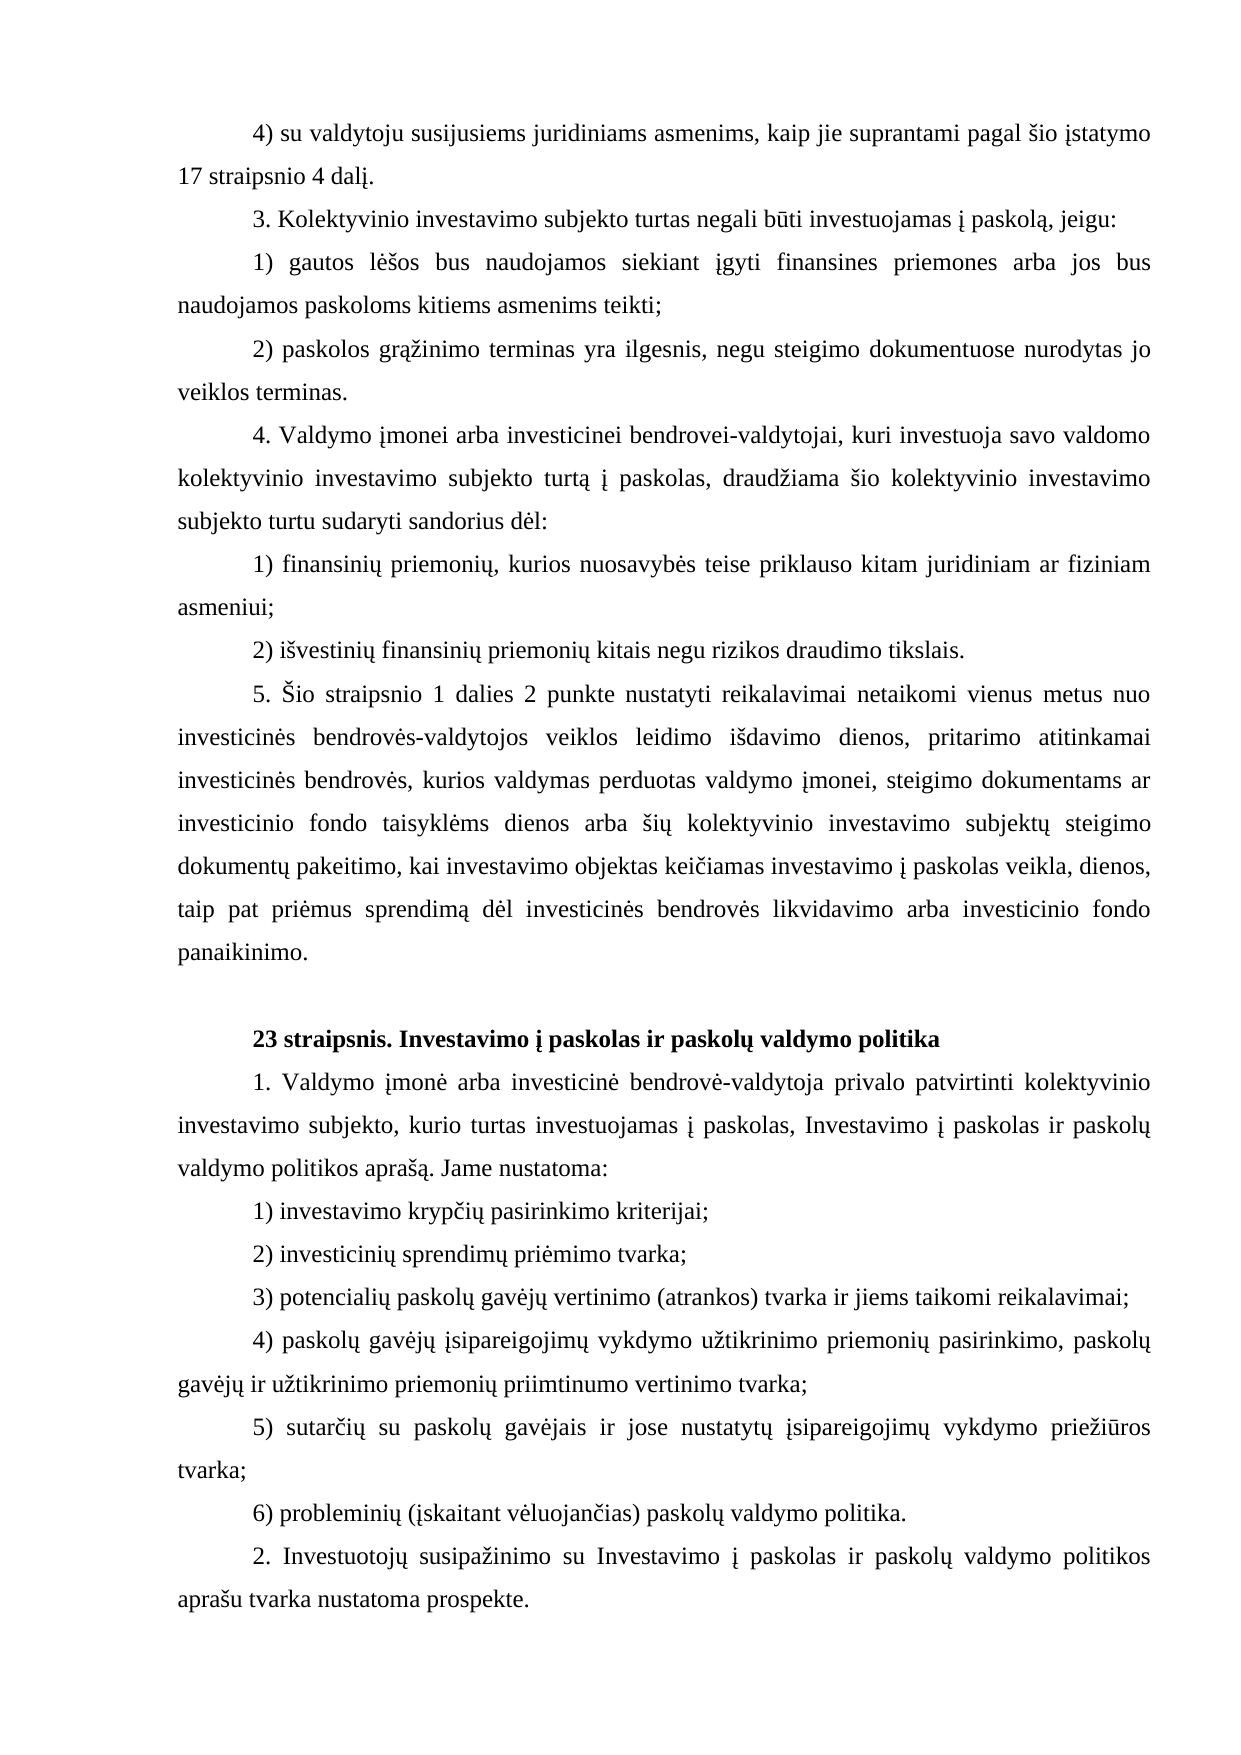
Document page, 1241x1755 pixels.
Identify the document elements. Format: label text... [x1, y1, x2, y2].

text 3. Kolektyvinio investavimo subjekto turtas negali būti investuojamas į paskolą, jeigu: [177, 204, 1152, 233]
text 4) su valdytoju susijusiems juridiniams asmenims, kaip jie suprantami pagal šio įstatymo 17 straipsnio 4 dalį. [177, 118, 1152, 190]
text 5. Šio straipsnio 1 dalies 2 punkte nustatyti reikalavimai netaikomi vienus metus nuo investicinės bendrovės-valdytojos veiklos leidimo išdavimo dienos, pritarimo atitinkamai investicinės bendrovės, kurios valdymas perduotas valdymo įmonei, steigimo dokumentams ar investicinio fondo taisyklėms dienos arba šių kolektyvinio investavimo subjektų steigimo dokumentų pakeitimo, kai investavimo objektas keičiamas investavimo į paskolas veikla, dienos, taip pat priėmus sprendimą dėl investicinės bendrovės likvidavimo arba investicinio fondo panaikinimo. [177, 679, 1152, 966]
text 1) gautos lėšos bus naudojamos siekiant įgyti finansines priemones arba jos bus naudojamos paskoloms kitiems asmenims teikti; [177, 247, 1152, 319]
text 3) potencialių paskolų gavėjų vertinimo (atrankos) tvarka ir jiems taikomi reikalavimai; [177, 1282, 1152, 1311]
text 6) probleminių (įskaitant vėluojančias) paskolų valdymo politika. [177, 1498, 1152, 1527]
text 2. Investuotojų susipažinimo su Investavimo į paskolas ir paskolų valdymo politikos aprašu tvarka nustatoma prospekte. [177, 1541, 1152, 1613]
text 4. Valdymo įmonei arba investicinei bendrovei-valdytojai, kuri investuoja savo valdomo kolektyvinio investavimo subjekto turtą į paskolas, draudžiama šio kolektyvinio investavimo subjekto turtu sudaryti sandorius dėl: [177, 420, 1152, 535]
text 2) išvestinių finansinių priemonių kitais negu rizikos draudimo tikslais. [177, 636, 1152, 664]
text 1) investavimo krypčių pasirinkimo kriterijai; [177, 1196, 1152, 1225]
text 4) paskolų gavėjų įsipareigojimų vykdymo užtikrinimo priemonių pasirinkimo, paskolų gavėjų ir užtikrinimo priemonių priimtinumo vertinimo tvarka; [177, 1326, 1152, 1397]
text 2) investicinių sprendimų priėmimo tvarka; [177, 1239, 1152, 1268]
text 1) finansinių priemonių, kurios nuosavybės teise priklauso kitam juridiniam ar fiziniam asmeniui; [177, 549, 1152, 621]
text 1. Valdymo įmonė arba investicinė bendrovė-valdytoja privalo patvirtinti kolektyvinio investavimo subjekto, kurio turtas investuojamas į paskolas, Investavimo į paskolas ir paskolų valdymo politikos aprašą. Jame nustatoma: [177, 1067, 1152, 1182]
text 2) paskolos grąžinimo terminas yra ilgesnis, negu steigimo dokumentuose nurodytas jo veiklos terminas. [177, 334, 1152, 406]
text 5) sutarčių su paskolų gavėjais ir jose nustatytų įsipareigojimų vykdymo priežiūros tvarka; [177, 1412, 1152, 1484]
text 23 straipsnis. Investavimo į paskolas ir paskolų valdymo politika [177, 1024, 1152, 1052]
